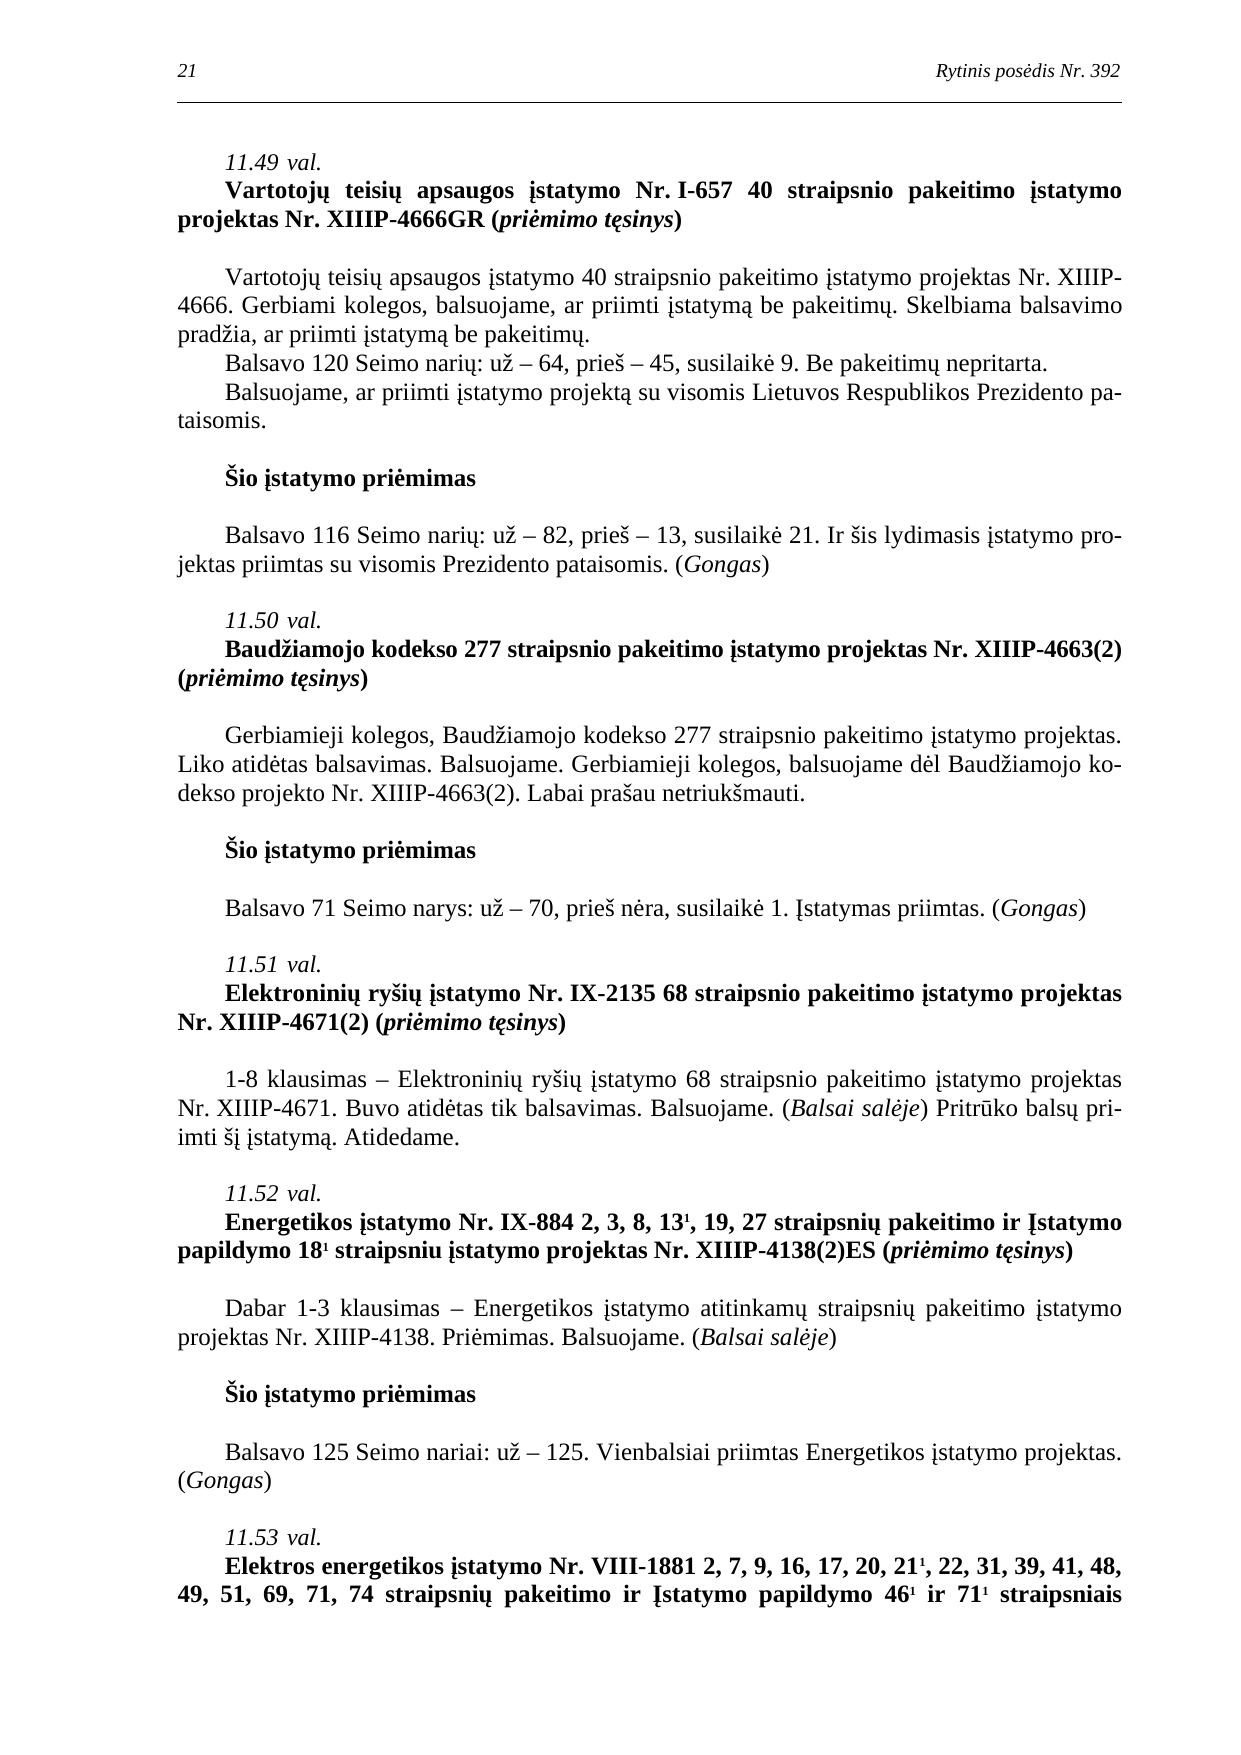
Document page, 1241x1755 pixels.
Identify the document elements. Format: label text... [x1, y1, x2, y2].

text Elek­tros ener­ge­ti­kos įsta­ty­mo Nr. VIII-1881 2, 7, 9, 16, 17, 20, 211, 22, 31, 39, 41, 48, 49, 51, 69, 71, 74 straips­nių pa­kei­ti­mo ir Įsta­ty­mo pa­pil­dy­mo 461 ir 711 straips­niais [177, 1551, 1122, 1608]
text Bau­džia­mo­jo ko­dek­so 277 straips­nio pa­kei­ti­mo įsta­ty­mo pro­jek­tas Nr. XIIIP-4663(2) (pri­ėmi­mo tę­si­nys) [177, 634, 1122, 692]
text Šio įsta­ty­mo pri­ėmi­mas [177, 835, 1122, 864]
text Šio įsta­ty­mo pri­ėmi­mas [177, 1379, 1122, 1408]
text Bal­sa­vo 116 Sei­mo na­rių: už – 82, prieš – 13, su­si­lai­kė 21. Ir šis ly­di­ma­sis įsta­ty­mo pro­jek­tas pri­im­tas su vi­so­mis Pre­zi­den­to pa­tai­so­mis. (Gon­gas) [177, 520, 1122, 578]
text Elek­tro­ni­nių ry­šių įsta­ty­mo Nr. IX-2135 68 straips­nio pa­kei­ti­mo įsta­ty­mo pro­jek­tas Nr. XIIIP-4671(2) (pri­ėmi­mo tę­si­nys) [177, 978, 1122, 1036]
text 11.49 val. [224, 148, 1122, 175]
text Bal­suo­ja­me, ar pri­im­ti įsta­ty­mo pro­jek­tą su vi­so­mis Lie­tu­vos Res­pub­li­kos Pre­zi­den­to pa­tai­so­mis. [177, 377, 1122, 434]
text 11.51 val. [224, 950, 1122, 978]
text 11.52 val. [224, 1179, 1122, 1207]
text 1-8 klau­si­mas – Elek­tro­ni­nių ry­šių įsta­ty­mo 68 straips­nio pa­kei­ti­mo įsta­ty­mo pro­jek­tas Nr. XIIIP-4671. Bu­vo ati­dė­tas tik bal­sa­vi­mas. Bal­suo­ja­me. (Bal­sai sa­lė­je) Pri­trū­ko bal­sų pri­im­ti šį įsta­ty­mą. Ati­de­da­me. [177, 1064, 1122, 1151]
text 11.53 val. [224, 1523, 1122, 1551]
text Bal­sa­vo 71 Sei­mo na­rys: už – 70, prieš nė­ra, su­si­lai­kė 1. Įsta­ty­mas pri­im­tas. (Gon­gas) [177, 893, 1122, 922]
text Šio įsta­ty­mo pri­ėmi­mas [177, 463, 1122, 492]
text Var­to­to­jų tei­sių ap­sau­gos įsta­ty­mo 40 straips­nio pa­kei­ti­mo įsta­ty­mo pro­jek­tas Nr. XIIIP-4666. Ger­bia­mi ko­le­gos, bal­suo­ja­me, ar pri­im­ti įsta­ty­mą be pa­kei­ti­mų. Skel­bia­ma bal­sa­vi­mo pra­džia, ar pri­im­ti įsta­ty­mą be pa­kei­ti­mų. [177, 262, 1122, 348]
text Bal­sa­vo 120 Sei­mo na­rių: už – 64, prieš – 45, su­si­lai­kė 9. Be pa­kei­ti­mų ne­pri­tar­ta. [177, 348, 1122, 377]
text Ener­ge­ti­kos įsta­ty­mo Nr. IX-884 2, 3, 8, 131, 19, 27 straips­nių pa­kei­ti­mo ir Įsta­ty­mo pa­pil­dy­mo 181 straips­niu įsta­ty­mo pro­jek­tas Nr. XIIIP-4138(2)ES (pri­ėmi­mo tę­si­nys) [177, 1207, 1122, 1264]
text 11.50 val. [224, 607, 1122, 634]
text Ger­bia­mie­ji ko­le­gos, Bau­džia­mo­jo ko­dek­so 277 straips­nio pa­kei­ti­mo įsta­ty­mo pro­jek­tas. Li­ko ati­dė­tas bal­sa­vi­mas. Bal­suo­ja­me. Ger­bia­mie­ji ko­le­gos, bal­suo­ja­me dėl Bau­džia­mo­jo ko­dek­so pro­jek­to Nr. XIIIP-4663(2). La­bai pra­šau ne­triukš­mau­ti. [177, 720, 1122, 807]
text Da­bar 1-3 klau­si­mas – Ener­ge­ti­kos įsta­ty­mo ati­tin­ka­mų straips­nių pa­kei­ti­mo įsta­ty­mo pro­jek­tas Nr. XIIIP-4138. Pri­ėmi­mas. Bal­suo­ja­me. (Bal­sai sa­lė­je) [177, 1293, 1122, 1351]
text Var­to­to­jų tei­sių ap­sau­gos įsta­ty­mo Nr. I-657 40 straips­nio pa­kei­ti­mo įsta­ty­mo projek­tas Nr. XIIIP-4666GR (pri­ėmi­mo tę­si­nys) [177, 175, 1122, 233]
text Bal­sa­vo 125 Sei­mo na­riai: už – 125. Vien­bal­siai pri­im­tas Ener­ge­ti­kos įsta­ty­mo pro­jek­tas. (Gon­gas) [177, 1437, 1122, 1494]
